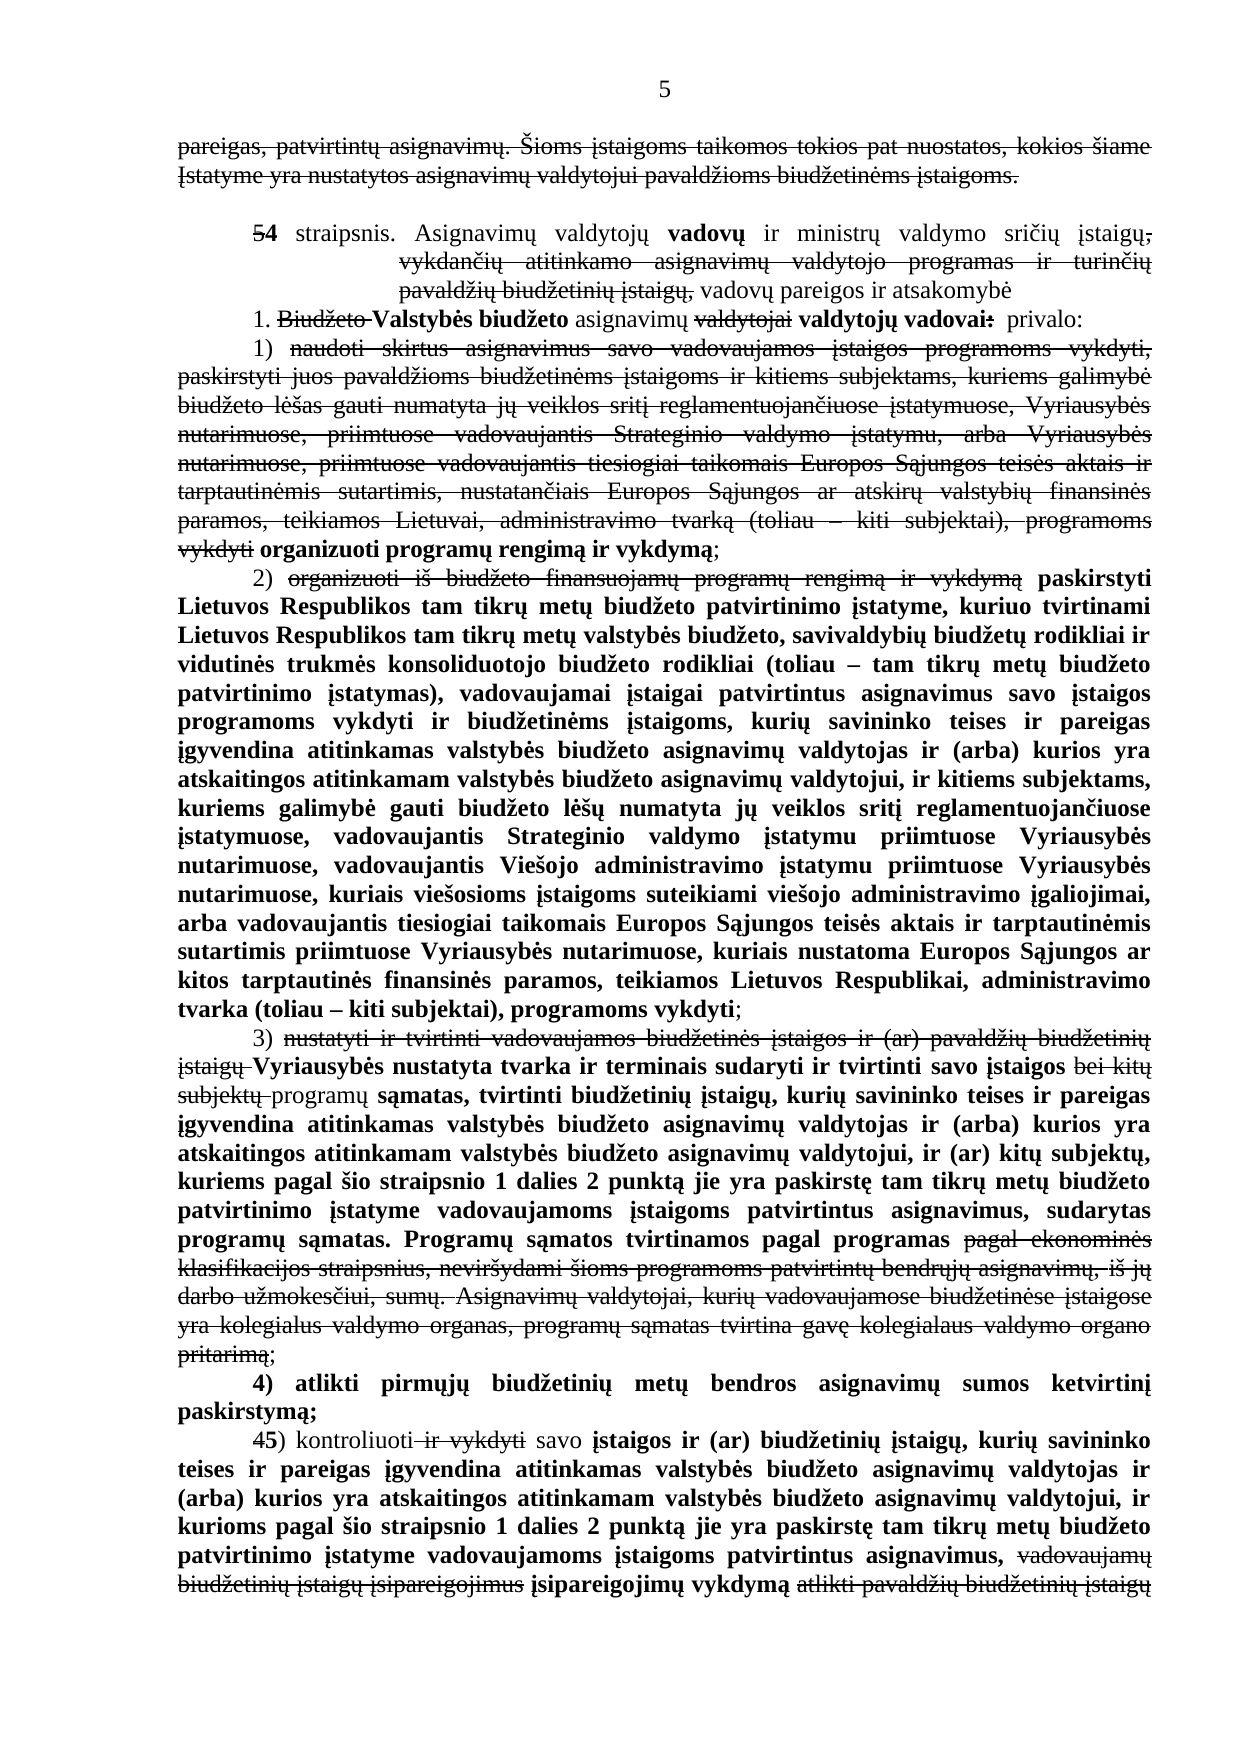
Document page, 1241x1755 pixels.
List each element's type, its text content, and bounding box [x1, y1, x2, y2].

text 4. Biudžetinės įstaigos, kurios neatitinka šio straipsnio 3 dalyje nustatytų sąlygų, biudžeto lėšas gali gauti iš asignavimų valdytojui, kuris įgyvendina tos įstaigos savininko teises ir pareigas, patvirtintų asignavimų. Šioms įstaigoms taikomos tokios pat nuostatos, kokios šiame Įstatyme yra nustatytos asignavimų valdytojui pavaldžioms biudžetinėms įstaigoms. [177, 148, 1152, 189]
text 3) nustatyti ir tvirtinti vadovaujamos biudžetinės įstaigos ir (ar) pavaldžių biudžetinių įstaigų Vyriausybės nustatyta tvarka ir terminais sudaryti ir tvirtinti savo įstaigos bei kitų subjektų programų sąmatas, tvirtinti biudžetinių įstaigų, kurių savininko teises ir pareigas įgyvendina atitinkamas valstybės biudžeto asignavimų valdytojas ir (arba) kurios yra atskaitingos atitinkamam valstybės biudžeto asignavimų valdytojui, ir (ar) kitų subjektų, kuriems pagal šio straipsnio 1 dalies 2 punktą jie yra paskirstę tam tikrų metų biudžeto patvirtinimo įstatyme vadovaujamoms įstaigoms patvirtintus asignavimus, sudarytas programų sąmatas. Programų sąmatos tvirtinamos pagal programas pagal ekonominės klasifikacijos straipsnius, neviršydami šioms programoms patvirtintų bendrųjų asignavimų, iš jų darbo užmokesčiui, sumų. Asignavimų valdytojai, kurių vadovaujamose biudžetinėse įstaigose yra kolegialus valdymo organas, programų sąmatas tvirtina gavę kolegialaus valdymo organo pritarimą; [177, 1023, 1152, 1268]
text 1) naudoti skirtus asignavimus savo vadovaujamos įstaigos programoms vykdyti, paskirstyti juos pavaldžioms biudžetinėms įstaigoms ir kitiems subjektams, kuriems galimybė biudžeto lėšas gauti numatyta jų veiklos sritį reglamentuojančiuose įstatymuose, Vyriausybės nutarimuose, priimtuose vadovaujantis Strateginio valdymo įstatymu, arba Vyriausybės nutarimuose, priimtuose vadovaujantis tiesiogiai taikomais Europos Sąjungos teisės aktais ir tarptautinėmis sutartimis, nustatančiais Europos Sąjungos ar atskirų valstybių finansinės paramos, teikiamos Lietuvai, administravimo tvarką (toliau – kiti subjektai), programoms vykdyti organizuoti programų rengimą ir vykdymą; [177, 378, 1152, 434]
text 1) naudoti skirtus asignavimus savo vadovaujamos įstaigos programoms vykdyti, paskirstyti juos pavaldžioms biudžetinėms įstaigoms ir kitiems subjektams, kuriems galimybė biudžeto lėšas gauti numatyta jų veiklos sritį reglamentuojančiuose įstatymuose, Vyriausybės nutarimuose, priimtuose vadovaujantis Strateginio valdymo įstatymu, arba Vyriausybės nutarimuose, priimtuose vadovaujantis tiesiogiai taikomais Europos Sąjungos teisės aktais ir tarptautinėmis sutartimis, nustatančiais Europos Sąjungos ar atskirų valstybių finansinės paramos, teikiamos Lietuvai, administravimo tvarką (toliau – kiti subjektai), programoms vykdyti organizuoti programų rengimą ir vykdymą; [177, 522, 1152, 563]
text 45) kontroliuoti ir vykdyti savo įstaigos ir (ar) biudžetinių įstaigų, kurių savininko teises ir pareigas įgyvendina atitinkamas valstybės biudžeto asignavimų valdytojas ir (arba) kurios yra atskaitingos atitinkamam valstybės biudžeto asignavimų valdytojui, ir kurioms pagal šio straipsnio 1 dalies 2 punktą jie yra paskirstę tam tikrų metų biudžeto patvirtinimo įstatyme vadovaujamoms įstaigoms patvirtintus asignavimus, vadovaujamų biudžetinių įstaigų įsipareigojimus įsipareigojimų vykdymą atlikti pavaldžių biudžetinių įstaigų [177, 1425, 1152, 1598]
text 4. Biudžetinės įstaigos, kurios neatitinka šio straipsnio 3 dalyje nustatytų sąlygų, biudžeto lėšas gali gauti iš asignavimų valdytojui, kuris įgyvendina tos įstaigos savininko teises ir pareigas, patvirtintų asignavimų. Šioms įstaigoms taikomos tokios pat nuostatos, kokios šiame Įstatyme yra nustatytos asignavimų valdytojui pavaldžioms biudžetinėms įstaigoms. [177, 131, 1152, 147]
text 54 straipsnis. Asignavimų valdytojų vadovų ir ministrų valdymo sričių įstaigų, vykdančių atitinkamo asignavimų valdytojo programas ir turinčių pavaldžių biudžetinių įstaigų, vadovų pareigos ir atsakomybė [252, 218, 1152, 304]
text 1) naudoti skirtus asignavimus savo vadovaujamos įstaigos programoms vykdyti, paskirstyti juos pavaldžioms biudžetinėms įstaigoms ir kitiems subjektams, kuriems galimybė biudžeto lėšas gauti numatyta jų veiklos sritį reglamentuojančiuose įstatymuose, Vyriausybės nutarimuose, priimtuose vadovaujantis Strateginio valdymo įstatymu, arba Vyriausybės nutarimuose, priimtuose vadovaujantis tiesiogiai taikomais Europos Sąjungos teisės aktais ir tarptautinėmis sutartimis, nustatančiais Europos Sąjungos ar atskirų valstybių finansinės paramos, teikiamos Lietuvai, administravimo tvarką (toliau – kiti subjektai), programoms vykdyti organizuoti programų rengimą ir vykdymą; [177, 435, 1152, 463]
text 1. Biudžeto Valstybės biudžeto asignavimų valdytojai valdytojų vadovai: privalo: [177, 304, 1152, 333]
text 4) atlikti pirmųjų biudžetinių metų bendros asignavimų sumos ketvirtinį paskirstymą; [177, 1368, 1152, 1425]
text 1) naudoti skirtus asignavimus savo vadovaujamos įstaigos programoms vykdyti, paskirstyti juos pavaldžioms biudžetinėms įstaigoms ir kitiems subjektams, kuriems galimybė biudžeto lėšas gauti numatyta jų veiklos sritį reglamentuojančiuose įstatymuose, Vyriausybės nutarimuose, priimtuose vadovaujantis Strateginio valdymo įstatymu, arba Vyriausybės nutarimuose, priimtuose vadovaujantis tiesiogiai taikomais Europos Sąjungos teisės aktais ir tarptautinėmis sutartimis, nustatančiais Europos Sąjungos ar atskirų valstybių finansinės paramos, teikiamos Lietuvai, administravimo tvarką (toliau – kiti subjektai), programoms vykdyti organizuoti programų rengimą ir vykdymą; [177, 464, 1152, 521]
text 2) organizuoti iš biudžeto finansuojamų programų rengimą ir vykdymą paskirstyti Lietuvos Respublikos tam tikrų metų biudžeto patvirtinimo įstatyme, kuriuo tvirtinami Lietuvos Respublikos tam tikrų metų valstybės biudžeto, savivaldybių biudžetų rodikliai ir vidutinės trukmės konsoliduotojo biudžeto rodikliai (toliau – tam tikrų metų biudžeto patvirtinimo įstatymas), vadovaujamai įstaigai patvirtintus asignavimus savo įstaigos programoms vykdyti ir biudžetinėms įstaigoms, kurių savininko teises ir pareigas įgyvendina atitinkamas valstybės biudžeto asignavimų valdytojas ir (arba) kurios yra atskaitingos atitinkamam valstybės biudžeto asignavimų valdytojui, ir kitiems subjektams, kuriems galimybė gauti biudžeto lėšų numatyta jų veiklos sritį reglamentuojančiuose įstatymuose, vadovaujantis Strateginio valdymo įstatymu priimtuose Vyriausybės nutarimuose, vadovaujantis Viešojo administravimo įstatymu priimtuose Vyriausybės nutarimuose, kuriais viešosioms įstaigoms suteikiami viešojo administravimo įgaliojimai, arba vadovaujantis tiesiogiai taikomais Europos Sąjungos teisės aktais ir tarptautinėmis sutartimis priimtuose Vyriausybės nutarimuose, kuriais nustatoma Europos Sąjungos ar kitos tarptautinės finansinės paramos, teikiamos Lietuvos Respublikai, administravimo tvarka (toliau – kiti subjektai), programoms vykdyti; [177, 563, 1152, 1023]
text 1) naudoti skirtus asignavimus savo vadovaujamos įstaigos programoms vykdyti, paskirstyti juos pavaldžioms biudžetinėms įstaigoms ir kitiems subjektams, kuriems galimybė biudžeto lėšas gauti numatyta jų veiklos sritį reglamentuojančiuose įstatymuose, Vyriausybės nutarimuose, priimtuose vadovaujantis Strateginio valdymo įstatymu, arba Vyriausybės nutarimuose, priimtuose vadovaujantis tiesiogiai taikomais Europos Sąjungos teisės aktais ir tarptautinėmis sutartimis, nustatančiais Europos Sąjungos ar atskirų valstybių finansinės paramos, teikiamos Lietuvai, administravimo tvarką (toliau – kiti subjektai), programoms vykdyti organizuoti programų rengimą ir vykdymą; [177, 333, 1152, 377]
text 3) nustatyti ir tvirtinti vadovaujamos biudžetinės įstaigos ir (ar) pavaldžių biudžetinių įstaigų Vyriausybės nustatyta tvarka ir terminais sudaryti ir tvirtinti savo įstaigos bei kitų subjektų programų sąmatas, tvirtinti biudžetinių įstaigų, kurių savininko teises ir pareigas įgyvendina atitinkamas valstybės biudžeto asignavimų valdytojas ir (arba) kurios yra atskaitingos atitinkamam valstybės biudžeto asignavimų valdytojui, ir (ar) kitų subjektų, kuriems pagal šio straipsnio 1 dalies 2 punktą jie yra paskirstę tam tikrų metų biudžeto patvirtinimo įstatyme vadovaujamoms įstaigoms patvirtintus asignavimus, sudarytas programų sąmatas. Programų sąmatos tvirtinamos pagal programas pagal ekonominės klasifikacijos straipsnius, neviršydami šioms programoms patvirtintų bendrųjų asignavimų, iš jų darbo užmokesčiui, sumų. Asignavimų valdytojai, kurių vadovaujamose biudžetinėse įstaigose yra kolegialus valdymo organas, programų sąmatas tvirtina gavę kolegialaus valdymo organo pritarimą; [177, 1298, 1152, 1368]
text 3) nustatyti ir tvirtinti vadovaujamos biudžetinės įstaigos ir (ar) pavaldžių biudžetinių įstaigų Vyriausybės nustatyta tvarka ir terminais sudaryti ir tvirtinti savo įstaigos bei kitų subjektų programų sąmatas, tvirtinti biudžetinių įstaigų, kurių savininko teises ir pareigas įgyvendina atitinkamas valstybės biudžeto asignavimų valdytojas ir (arba) kurios yra atskaitingos atitinkamam valstybės biudžeto asignavimų valdytojui, ir (ar) kitų subjektų, kuriems pagal šio straipsnio 1 dalies 2 punktą jie yra paskirstę tam tikrų metų biudžeto patvirtinimo įstatyme vadovaujamoms įstaigoms patvirtintus asignavimus, sudarytas programų sąmatas. Programų sąmatos tvirtinamos pagal programas pagal ekonominės klasifikacijos straipsnius, neviršydami šioms programoms patvirtintų bendrųjų asignavimų, iš jų darbo užmokesčiui, sumų. Asignavimų valdytojai, kurių vadovaujamose biudžetinėse įstaigose yra kolegialus valdymo organas, programų sąmatas tvirtina gavę kolegialaus valdymo organo pritarimą; [177, 1269, 1152, 1297]
